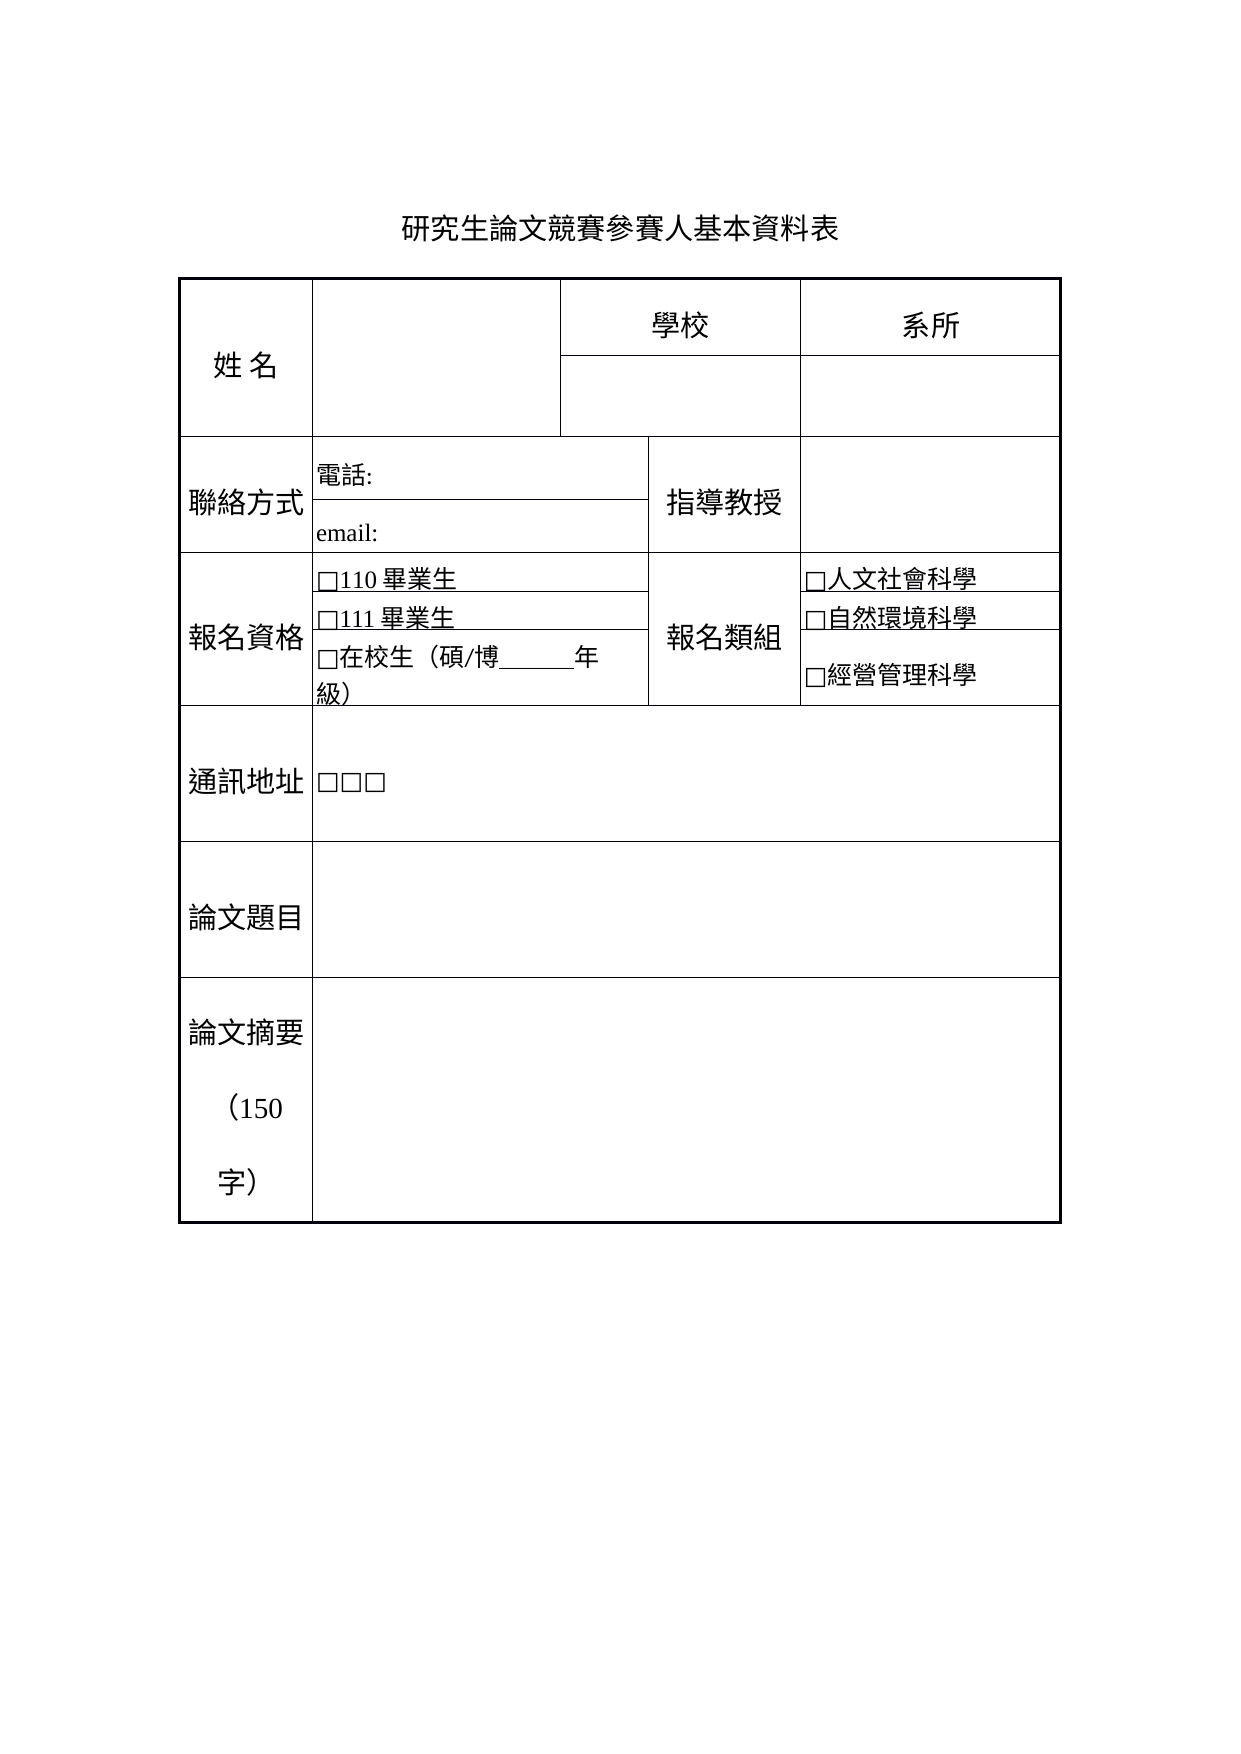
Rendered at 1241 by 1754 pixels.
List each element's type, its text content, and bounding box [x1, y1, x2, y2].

table_cell 指導教授 [649, 437, 800, 552]
table_cell □110畢業生 [313, 553, 648, 591]
table_header 姓 名 [181, 280, 312, 436]
table_cell [313, 842, 1059, 977]
table_cell 論文題目 [181, 842, 312, 977]
table_cell □經營管理科學 [801, 630, 1059, 705]
table_cell 通訊地址 [181, 706, 312, 841]
table_cell 聯絡方式 [181, 437, 312, 552]
table_cell [801, 437, 1059, 552]
table_cell 報名類組 [649, 553, 800, 705]
table_cell [313, 978, 1059, 1221]
table_cell □□□ [313, 706, 1059, 841]
table_cell 報名資格 [181, 553, 312, 705]
table_cell □在校生（碩/博＿＿＿年級） [313, 630, 648, 705]
table_cell 電話: [313, 437, 648, 499]
table_header 學校 [561, 280, 800, 355]
table_cell 論文摘要 （150字） [181, 978, 312, 1221]
table_cell [801, 356, 1059, 436]
text 研究生論文競賽參賽人基本資料表 [187, 183, 1053, 258]
table_cell email: [313, 500, 648, 552]
table_cell □自然環境科學 [801, 592, 1059, 629]
table_cell □111畢業生 [313, 592, 648, 629]
table_cell □人文社會科學 [801, 553, 1059, 591]
table_header [313, 280, 560, 436]
table_cell [561, 356, 800, 436]
table_header 系所 [801, 280, 1059, 355]
